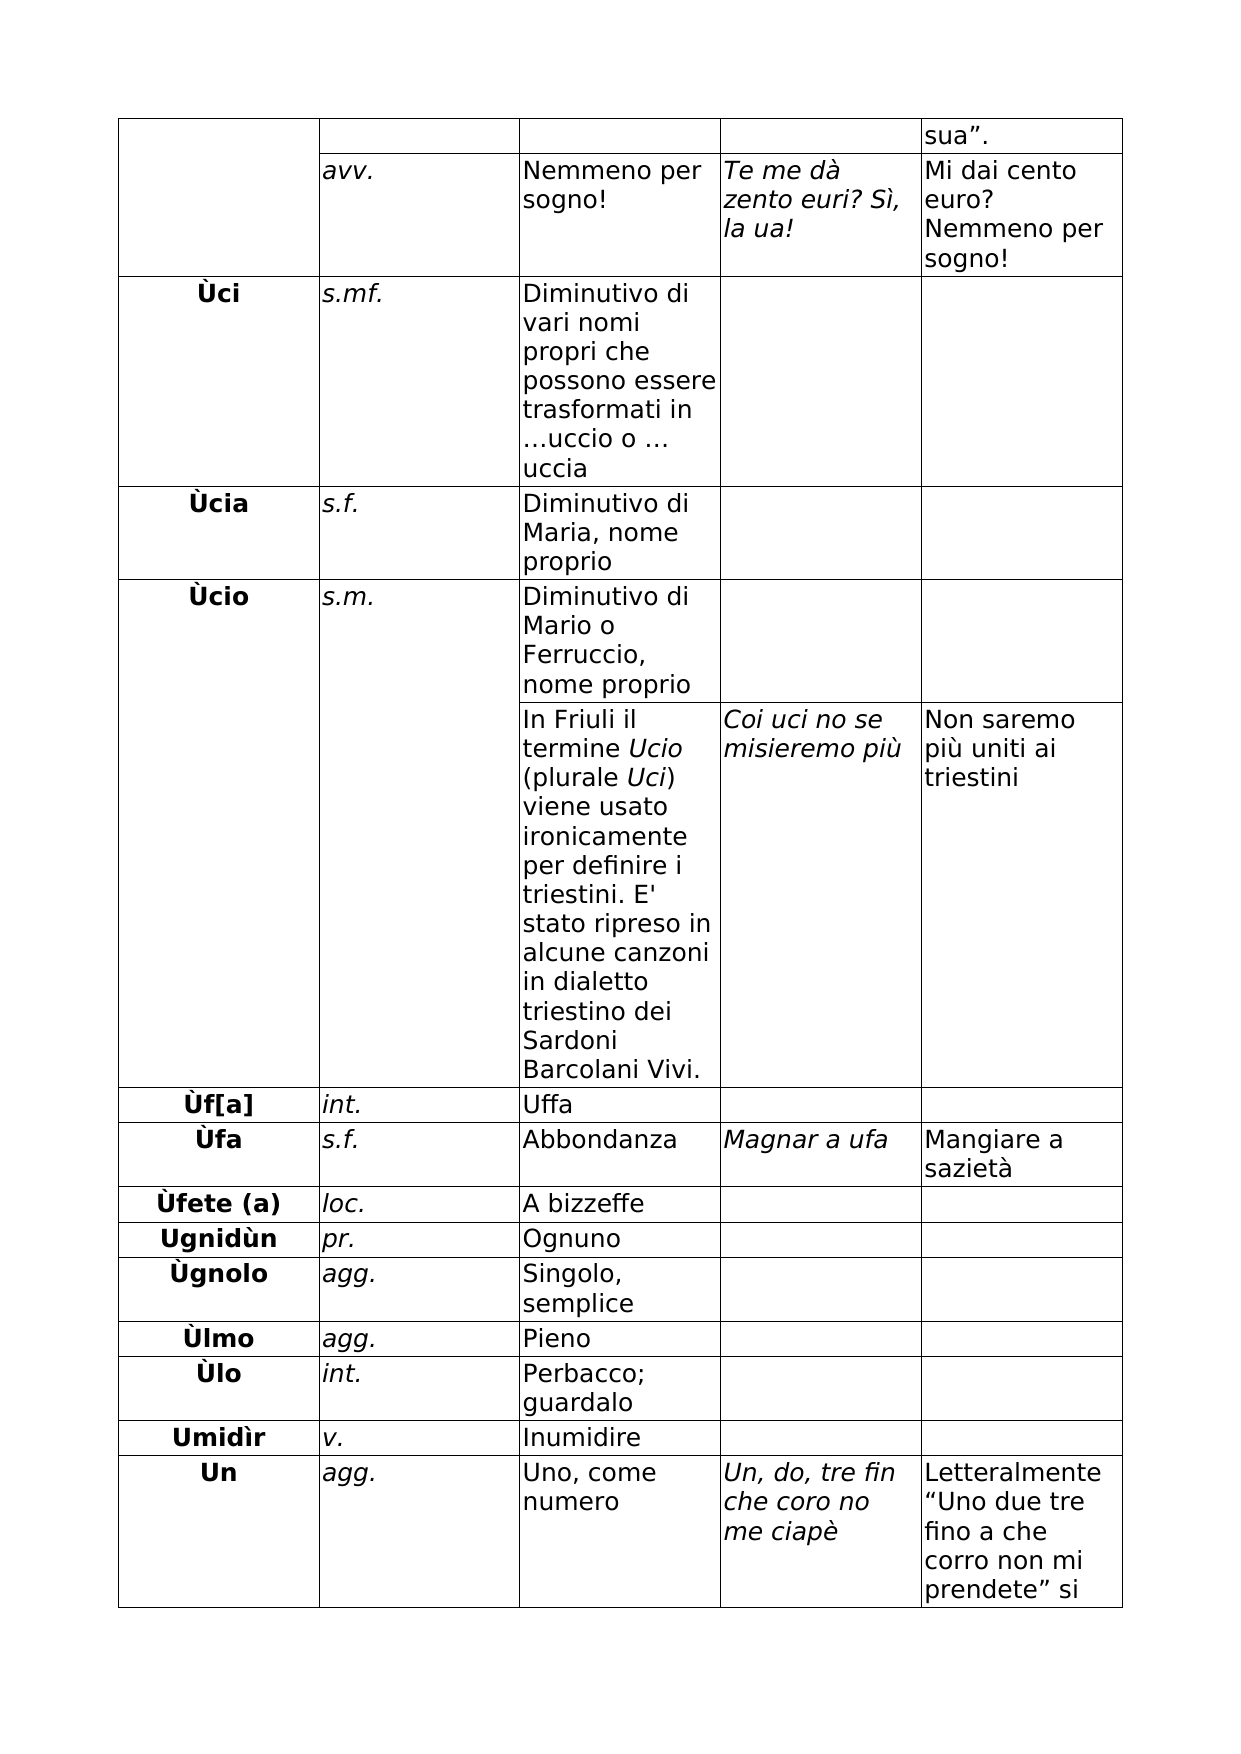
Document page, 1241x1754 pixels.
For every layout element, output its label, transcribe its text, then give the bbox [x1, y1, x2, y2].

table_cell [922, 1223, 1122, 1257]
table_cell Magnar a ufa [721, 1123, 921, 1186]
table_cell [721, 277, 921, 486]
table_cell Un [119, 1456, 319, 1607]
table_cell Perbacco; guardalo [520, 1357, 720, 1420]
table_cell [922, 1258, 1122, 1321]
table_cell s.f. [320, 487, 519, 579]
table_cell [721, 1421, 921, 1455]
table_cell [922, 277, 1122, 486]
table_cell [721, 119, 921, 153]
table_cell Diminutivo di vari nomi propri che possono essere trasformati in …uccio o …uccia [520, 277, 720, 486]
table_cell [922, 1357, 1122, 1420]
table_cell Letteralmente “Uno due tre fino a che corro non mi prendete” si [922, 1456, 1122, 1607]
table_cell Ùfa [119, 1123, 319, 1186]
table_cell Coi uci no se misieremo più [721, 703, 921, 1087]
table_cell [922, 1088, 1122, 1122]
table_cell Pieno [520, 1322, 720, 1356]
table_cell [721, 487, 921, 579]
table_cell Ognuno [520, 1223, 720, 1257]
table_cell loc. [320, 1187, 519, 1222]
table_cell s.mf. [320, 277, 519, 486]
table_cell Inumidire [520, 1421, 720, 1455]
table_cell Un, do, tre fin che coro no me ciapè [721, 1456, 921, 1607]
table_cell [922, 487, 1122, 579]
table_cell Ùfete (a) [119, 1187, 319, 1222]
table_cell [721, 1187, 921, 1222]
table_cell agg. [320, 1322, 519, 1356]
table_cell int. [320, 1357, 519, 1420]
table_cell Uno, come numero [520, 1456, 720, 1607]
table_cell int. [320, 1088, 519, 1122]
table_cell Singolo, semplice [520, 1258, 720, 1321]
table_cell [119, 119, 319, 276]
table_cell s.f. [320, 1123, 519, 1186]
table_cell Ugnidùn [119, 1223, 319, 1257]
table_cell [721, 1223, 921, 1257]
table_cell Abbondanza [520, 1123, 720, 1186]
table_cell In Friuli il termine Ucio (plurale Uci) viene usato ironicamente per definire i triestini. E' stato ripreso in alcune canzoni in dialetto triestino dei Sardoni Barcolani Vivi. [520, 703, 720, 1087]
table_cell avv. [320, 154, 519, 276]
table_cell [721, 580, 921, 702]
table_cell [922, 1187, 1122, 1222]
table_cell [922, 580, 1122, 702]
table_cell [721, 1357, 921, 1420]
table_cell Ùcio [119, 580, 319, 1087]
table_cell Uffa [520, 1088, 720, 1122]
table_cell [922, 1322, 1122, 1356]
table_cell sua”. [922, 119, 1122, 153]
table_cell Umidìr [119, 1421, 319, 1455]
table_cell Ùlo [119, 1357, 319, 1420]
table_cell Mi dai cento euro? Nemmeno per sogno! [922, 154, 1122, 276]
table_cell [721, 1088, 921, 1122]
table_cell Mangiare a sazietà [922, 1123, 1122, 1186]
table_cell Ùgnolo [119, 1258, 319, 1321]
table_cell v. [320, 1421, 519, 1455]
table_cell Nemmeno per sogno! [520, 154, 720, 276]
table_cell s.m. [320, 580, 519, 1087]
table_cell Non saremo più uniti ai triestini [922, 703, 1122, 1087]
table_cell [320, 119, 519, 153]
table_cell [922, 1421, 1122, 1455]
table_cell agg. [320, 1456, 519, 1607]
table_cell A bizzeffe [520, 1187, 720, 1222]
table_cell Ùci [119, 277, 319, 486]
table_cell [721, 1258, 921, 1321]
table_cell [520, 119, 720, 153]
table_cell pr. [320, 1223, 519, 1257]
table_cell Diminutivo di Maria, nome proprio [520, 487, 720, 579]
table_cell agg. [320, 1258, 519, 1321]
table_cell Ùlmo [119, 1322, 319, 1356]
table_cell Te me dà zento euri? Sì, la ua! [721, 154, 921, 276]
table_cell [721, 1322, 921, 1356]
table_cell Diminutivo di Mario o Ferruccio, nome proprio [520, 580, 720, 702]
table_cell Ùf[a] [119, 1088, 319, 1122]
table_cell Ùcia [119, 487, 319, 579]
